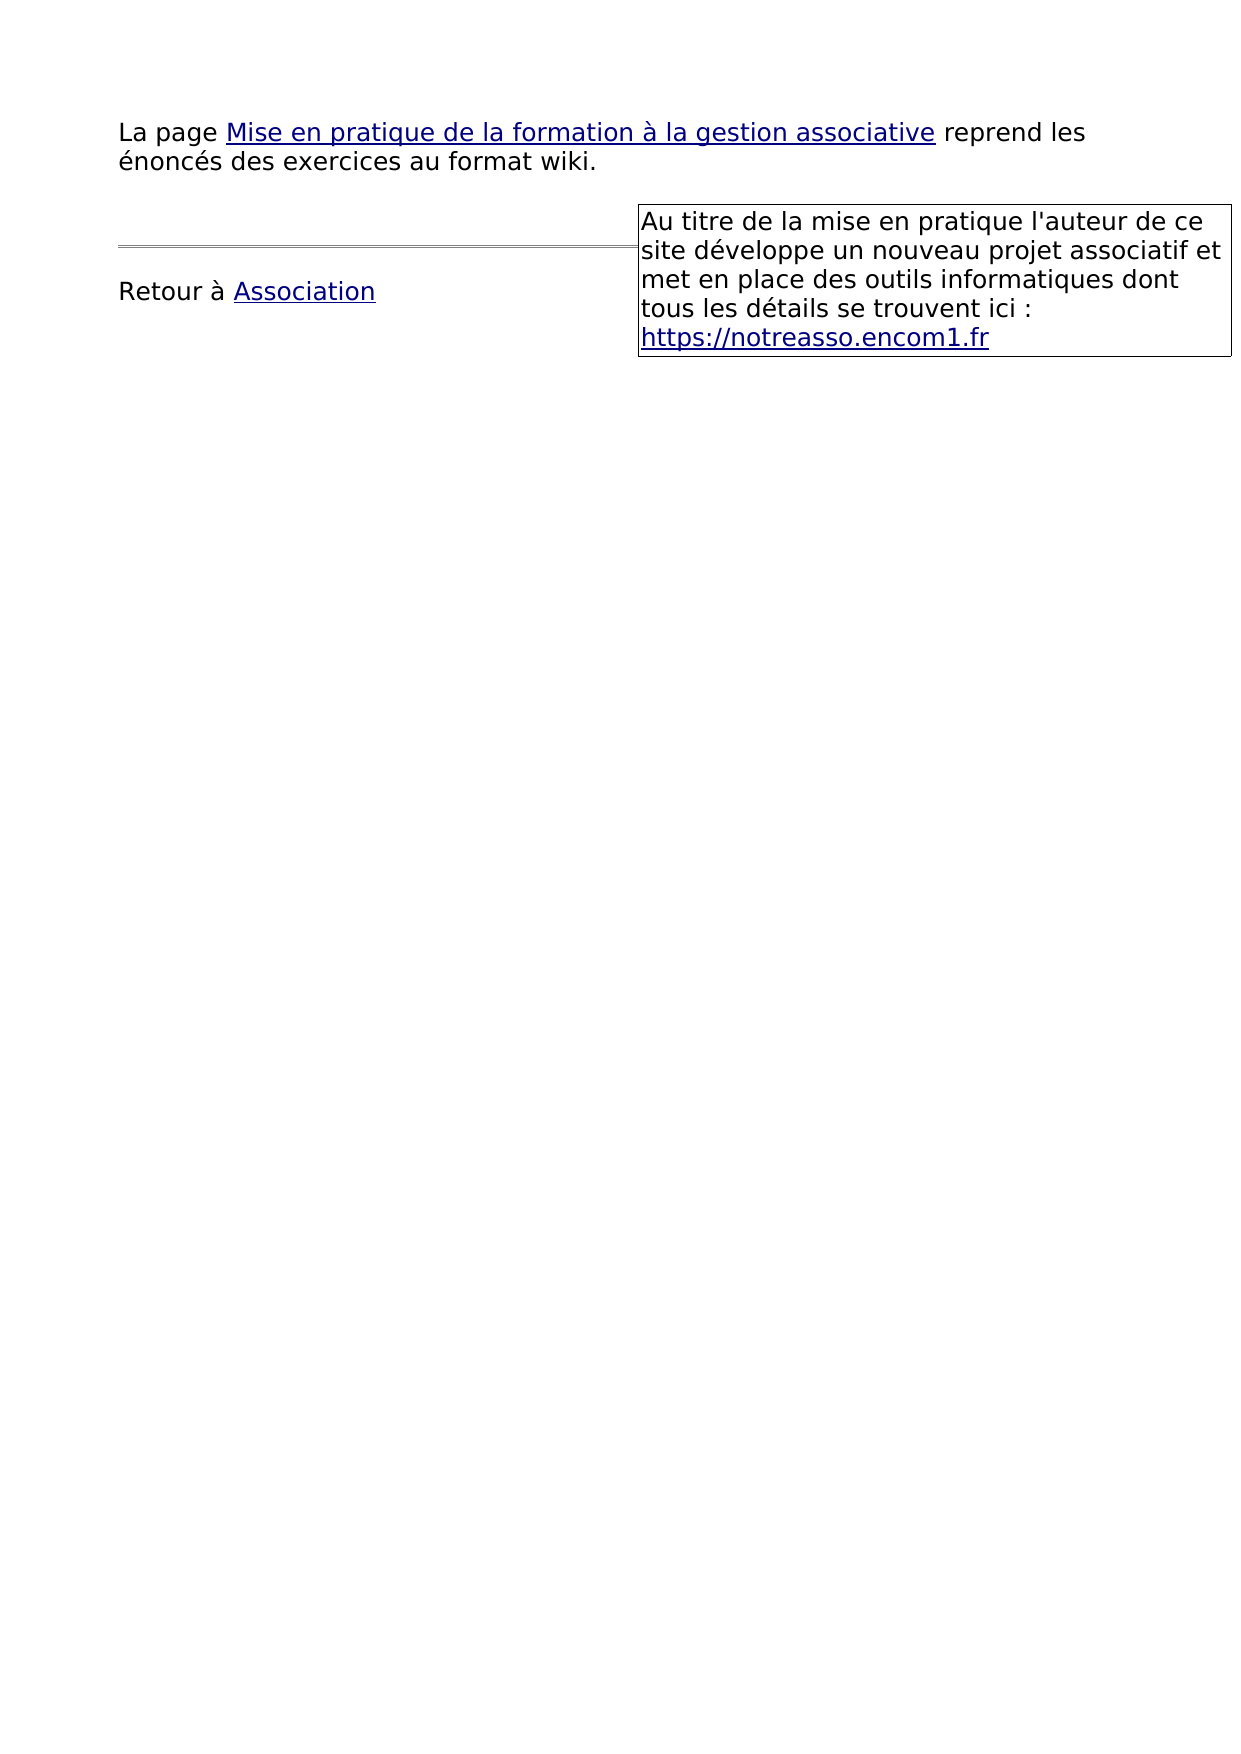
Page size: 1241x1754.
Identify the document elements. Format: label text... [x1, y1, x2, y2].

table_header Au titre de la mise en pratique l'auteur de ce site développe un nouveau projet associatif et met en place des outils informatiques dont tous les détails se trouvent ici : https://notreasso.encom1.fr [639, 205, 1231, 356]
text Retour à Association [118, 277, 638, 306]
text La page Mise en pratique de la formation à la gestion associative reprend les énoncés des exercices au format wiki. [118, 118, 1122, 176]
